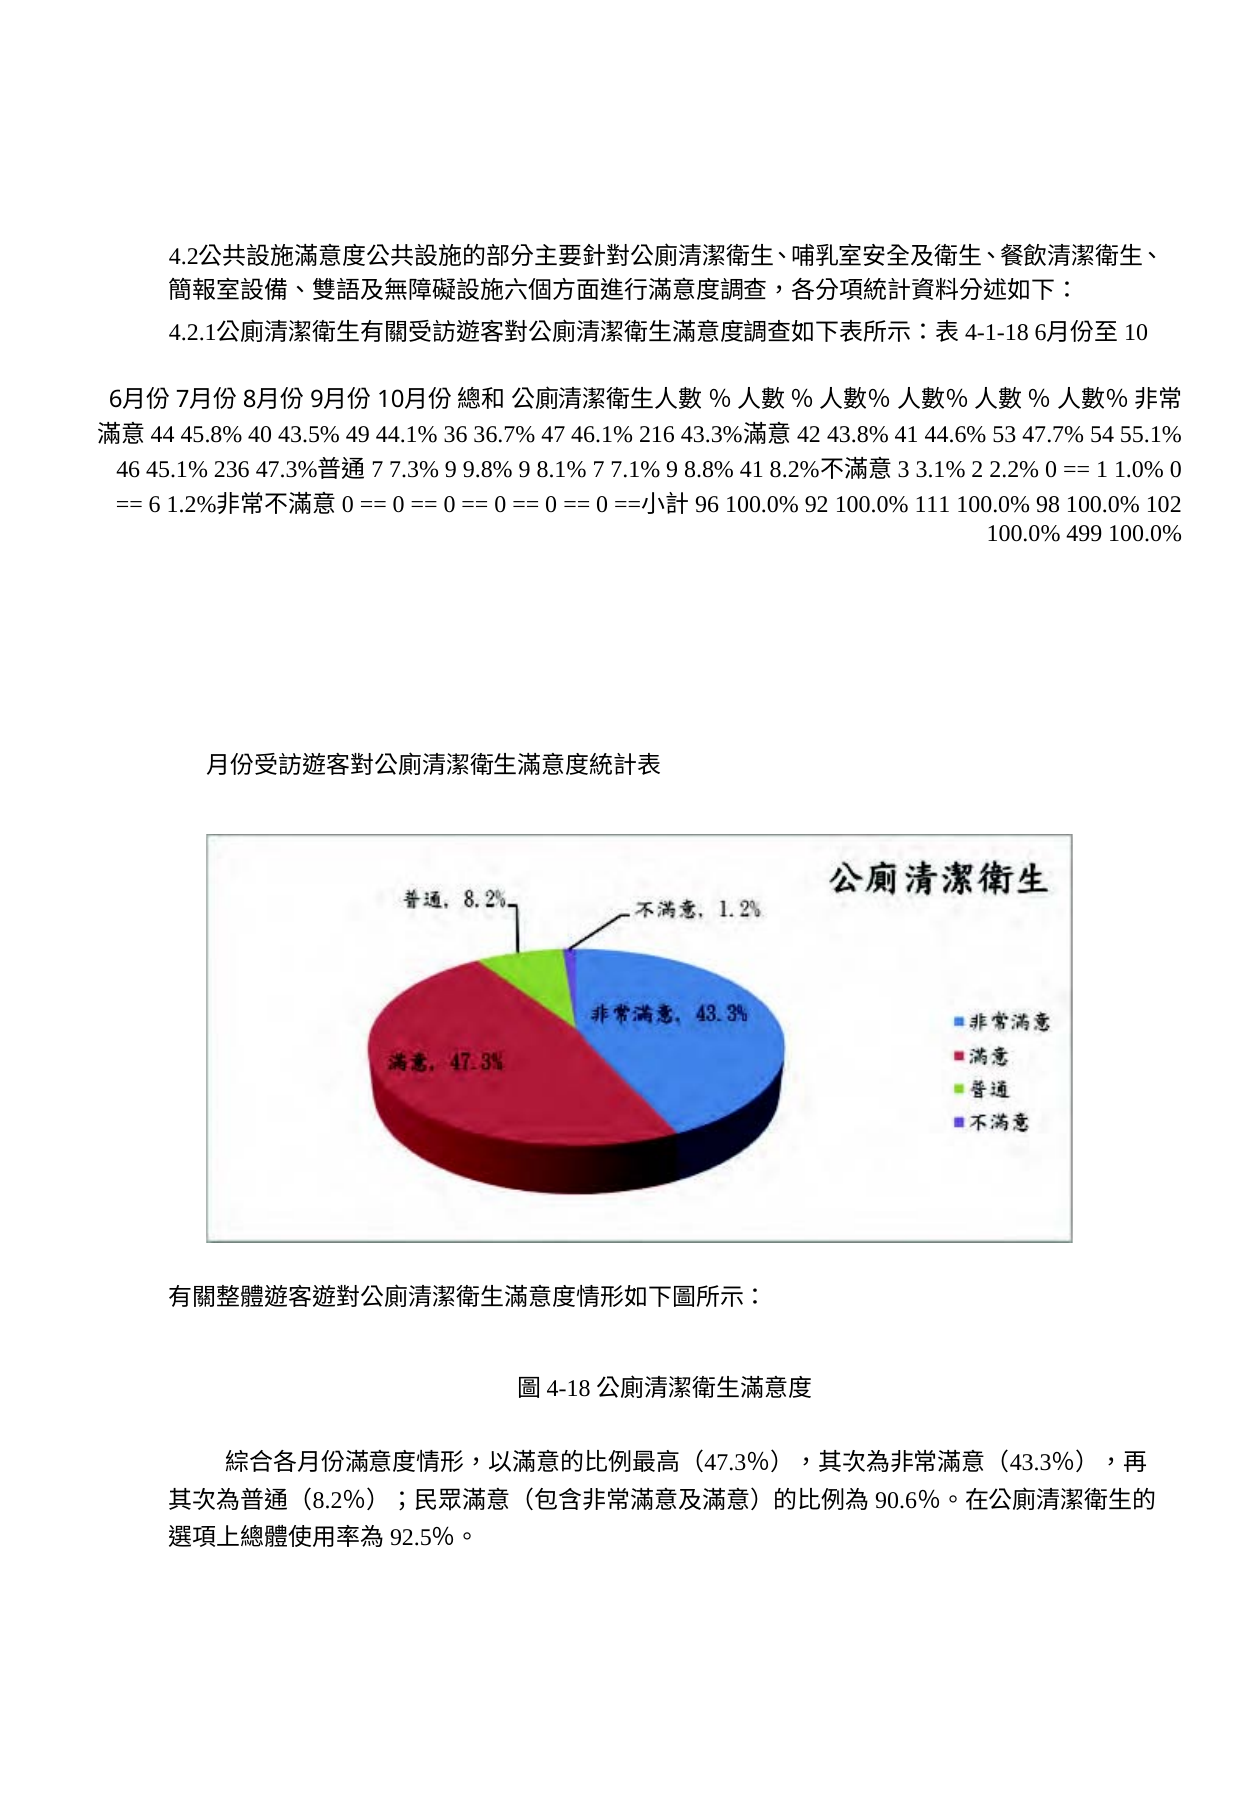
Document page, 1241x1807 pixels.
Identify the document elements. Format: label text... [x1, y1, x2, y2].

text 6月份 7月份 8月份 9月份 10月份 總和 公廁清潔衛生人數 ％ 人數 ％ 人數％ 人數％ 人數 ％ 人數％ 非常滿意 44 45.8% 40 43.5% 49 44.1% 36 36.7% 47 46.1% 216 43.3%滿意 42 43.8% 41 44.6% 53 47.7% 54 55.1% 46 45.1% 236 47.3%普通 7 7.3% 9 9.8% 9 8.1% 7 7.1% 9 8.8% 41 8.2%不滿意 3 3.1% 2 2.2% 0 == 1 1.0% 0 == 6 1.2%非常不滿意 0 == 0 == 0 == 0 == 0 == 0 ==小計 96 100.0% 92 100.0% 111 100.0% 98 100.0% 102 100.0% 499 100.0% [86, 380, 1182, 546]
text 有關整體遊客遊對公廁清潔衛生滿意度情形如下圖所示： [169, 1277, 1160, 1312]
text 綜合各月份滿意度情形，以滿意的比例最高（47.3％），其次為非常滿意（43.3％），再其次為普通（8.2％）；民眾滿意（包含非常滿意及滿意）的比例為 90.6％。在公廁清潔衛生的選項上總體使用率為 92.5％。 [169, 1440, 1160, 1553]
text 圖 4-18 公廁清潔衛生滿意度 [169, 1366, 1160, 1403]
text 4.2.1公廁清潔衛生有關受訪遊客對公廁清潔衛生滿意度調查如下表所示：表 4-1-18 6月份至 10 [169, 312, 1160, 372]
text 月份受訪遊客對公廁清潔衛生滿意度統計表 [169, 745, 1160, 780]
text 4.2公共設施滿意度公共設施的部分主要針對公廁清潔衛生、哺乳室安全及衛生、餐飲清潔衛生、簡報室設備、雙語及無障礙設施六個方面進行滿意度調查，各分項統計資料分述如下： [169, 236, 1160, 306]
picture [206, 834, 1073, 1243]
